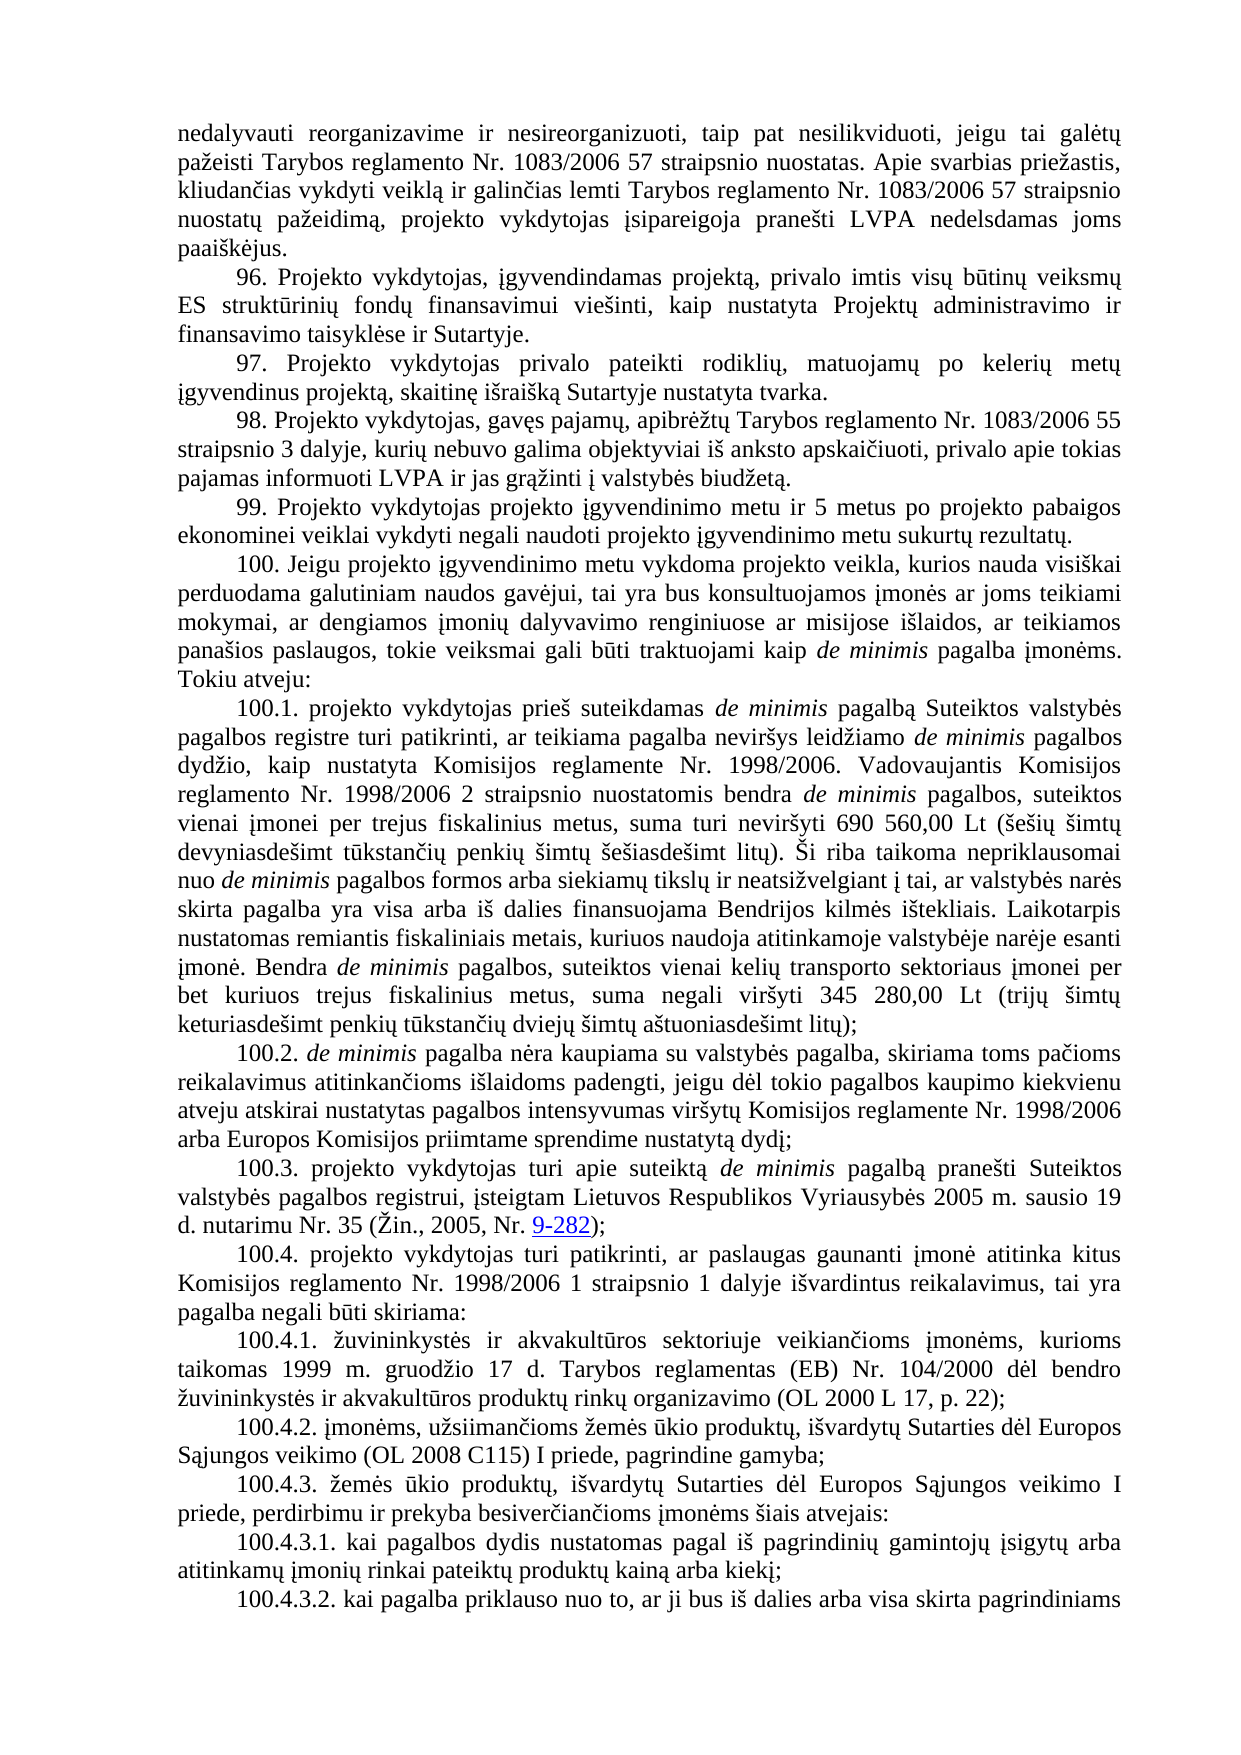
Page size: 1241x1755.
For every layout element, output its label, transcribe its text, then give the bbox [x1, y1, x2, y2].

text 98. Projekto vykdytojas, gavęs pajamų, apibrėžtų Tarybos reglamento Nr. 1083/2006 55 straipsnio 3 dalyje, kurių nebuvo galima objektyviai iš anksto apskaičiuoti, privalo apie tokias pajamas informuoti LVPA ir jas grąžinti į valstybės biudžetą. [177, 406, 1122, 492]
text 99. Projekto vykdytojas projekto įgyvendinimo metu ir 5 metus po projekto pabaigos ekonominei veiklai vykdyti negali naudoti projekto įgyvendinimo metu sukurtų rezultatų. [177, 492, 1122, 549]
text 97. Projekto vykdytojas privalo pateikti rodiklių, matuojamų po kelerių metų įgyvendinus projektą, skaitinę išraišką Sutartyje nustatyta tvarka. [177, 348, 1122, 406]
text 100.3. projekto vykdytojas turi apie suteiktą de minimis pagalbą pranešti Suteiktos valstybės pagalbos registrui, įsteigtam Lietuvos Respublikos Vyriausybės 2005 m. sausio 19 d. nutarimu Nr. 35 (Žin., 2005, Nr. 9-282); [177, 1153, 1122, 1239]
text 100. Jeigu projekto įgyvendinimo metu vykdoma projekto veikla, kurios nauda visiškai perduodama galutiniam naudos gavėjui, tai yra bus konsultuojamos įmonės ar joms teikiami mokymai, ar dengiamos įmonių dalyvavimo renginiuose ar misijose išlaidos, ar teikiamos panašios paslaugos, tokie veiksmai gali būti traktuojami kaip de minimis pagalba įmonėms. Tokiu atveju: [177, 549, 1122, 693]
text 100.4.3.1. kai pagalbos dydis nustatomas pagal iš pagrindinių gamintojų įsigytų arba atitinkamų įmonių rinkai pateiktų produktų kainą arba kiekį; [177, 1527, 1122, 1584]
text 100.4.3. žemės ūkio produktų, išvardytų Sutarties dėl Europos Sąjungos veikimo I priede, perdirbimu ir prekyba besiverčiančioms įmonėms šiais atvejais: [177, 1469, 1122, 1527]
text 100.4.1. žuvininkystės ir akvakultūros sektoriuje veikiančioms įmonėms, kurioms taikomas 1999 m. gruodžio 17 d. Tarybos reglamentas (EB) Nr. 104/2000 dėl bendro žuvininkystės ir akvakultūros produktų rinkų organizavimo (OL 2000 L 17, p. 22); [177, 1326, 1122, 1412]
text 100.4.3.2. kai pagalba priklauso nuo to, ar ji bus iš dalies arba visa skirta pagrindiniams [177, 1584, 1122, 1613]
text 96. Projekto vykdytojas, įgyvendindamas projektą, privalo imtis visų būtinų veiksmų ES struktūrinių fondų finansavimui viešinti, kaip nustatyta Projektų administravimo ir finansavimo taisyklėse ir Sutartyje. [177, 262, 1122, 348]
text 100.4. projekto vykdytojas turi patikrinti, ar paslaugas gaunanti įmonė atitinka kitus Komisijos reglamento Nr. 1998/2006 1 straipsnio 1 dalyje išvardintus reikalavimus, tai yra pagalba negali būti skiriama: [177, 1239, 1122, 1326]
text 100.2. de minimis pagalba nėra kaupiama su valstybės pagalba, skiriama toms pačioms reikalavimus atitinkančioms išlaidoms padengti, jeigu dėl tokio pagalbos kaupimo kiekvienu atveju atskirai nustatytas pagalbos intensyvumas viršytų Komisijos reglamente Nr. 1998/2006 arba Europos Komisijos priimtame sprendime nustatytą dydį; [177, 1038, 1122, 1153]
text 100.4.2. įmonėms, užsiimančioms žemės ūkio produktų, išvardytų Sutarties dėl Europos Sąjungos veikimo (OL 2008 C115) I priede, pagrindine gamyba; [177, 1412, 1122, 1469]
text nedalyvauti reorganizavime ir nesireorganizuoti, taip pat nesilikviduoti, jeigu tai galėtų pažeisti Tarybos reglamento Nr. 1083/2006 57 straipsnio nuostatas. Apie svarbias priežastis, kliudančias vykdyti veiklą ir galinčias lemti Tarybos reglamento Nr. 1083/2006 57 straipsnio nuostatų pažeidimą, projekto vykdytojas įsipareigoja pranešti LVPA nedelsdamas joms paaiškėjus. [177, 118, 1122, 262]
text 100.1. projekto vykdytojas prieš suteikdamas de minimis pagalbą Suteiktos valstybės pagalbos registre turi patikrinti, ar teikiama pagalba neviršys leidžiamo de minimis pagalbos dydžio, kaip nustatyta Komisijos reglamente Nr. 1998/2006. Vadovaujantis Komisijos reglamento Nr. 1998/2006 2 straipsnio nuostatomis bendra de minimis pagalbos, suteiktos vienai įmonei per trejus fiskalinius metus, suma turi neviršyti 690 560,00 Lt (šešių šimtų devyniasdešimt tūkstančių penkių šimtų šešiasdešimt litų). Ši riba taikoma nepriklausomai nuo de minimis pagalbos formos arba siekiamų tikslų ir neatsižvelgiant į tai, ar valstybės narės skirta pagalba yra visa arba iš dalies finansuojama Bendrijos kilmės ištekliais. Laikotarpis nustatomas remiantis fiskaliniais metais, kuriuos naudoja atitinkamoje valstybėje narėje esanti įmonė. Bendra de minimis pagalbos, suteiktos vienai kelių transporto sektoriaus įmonei per bet kuriuos trejus fiskalinius metus, suma negali viršyti 345 280,00 Lt (trijų šimtų keturiasdešimt penkių tūkstančių dviejų šimtų aštuoniasdešimt litų); [177, 693, 1122, 1038]
